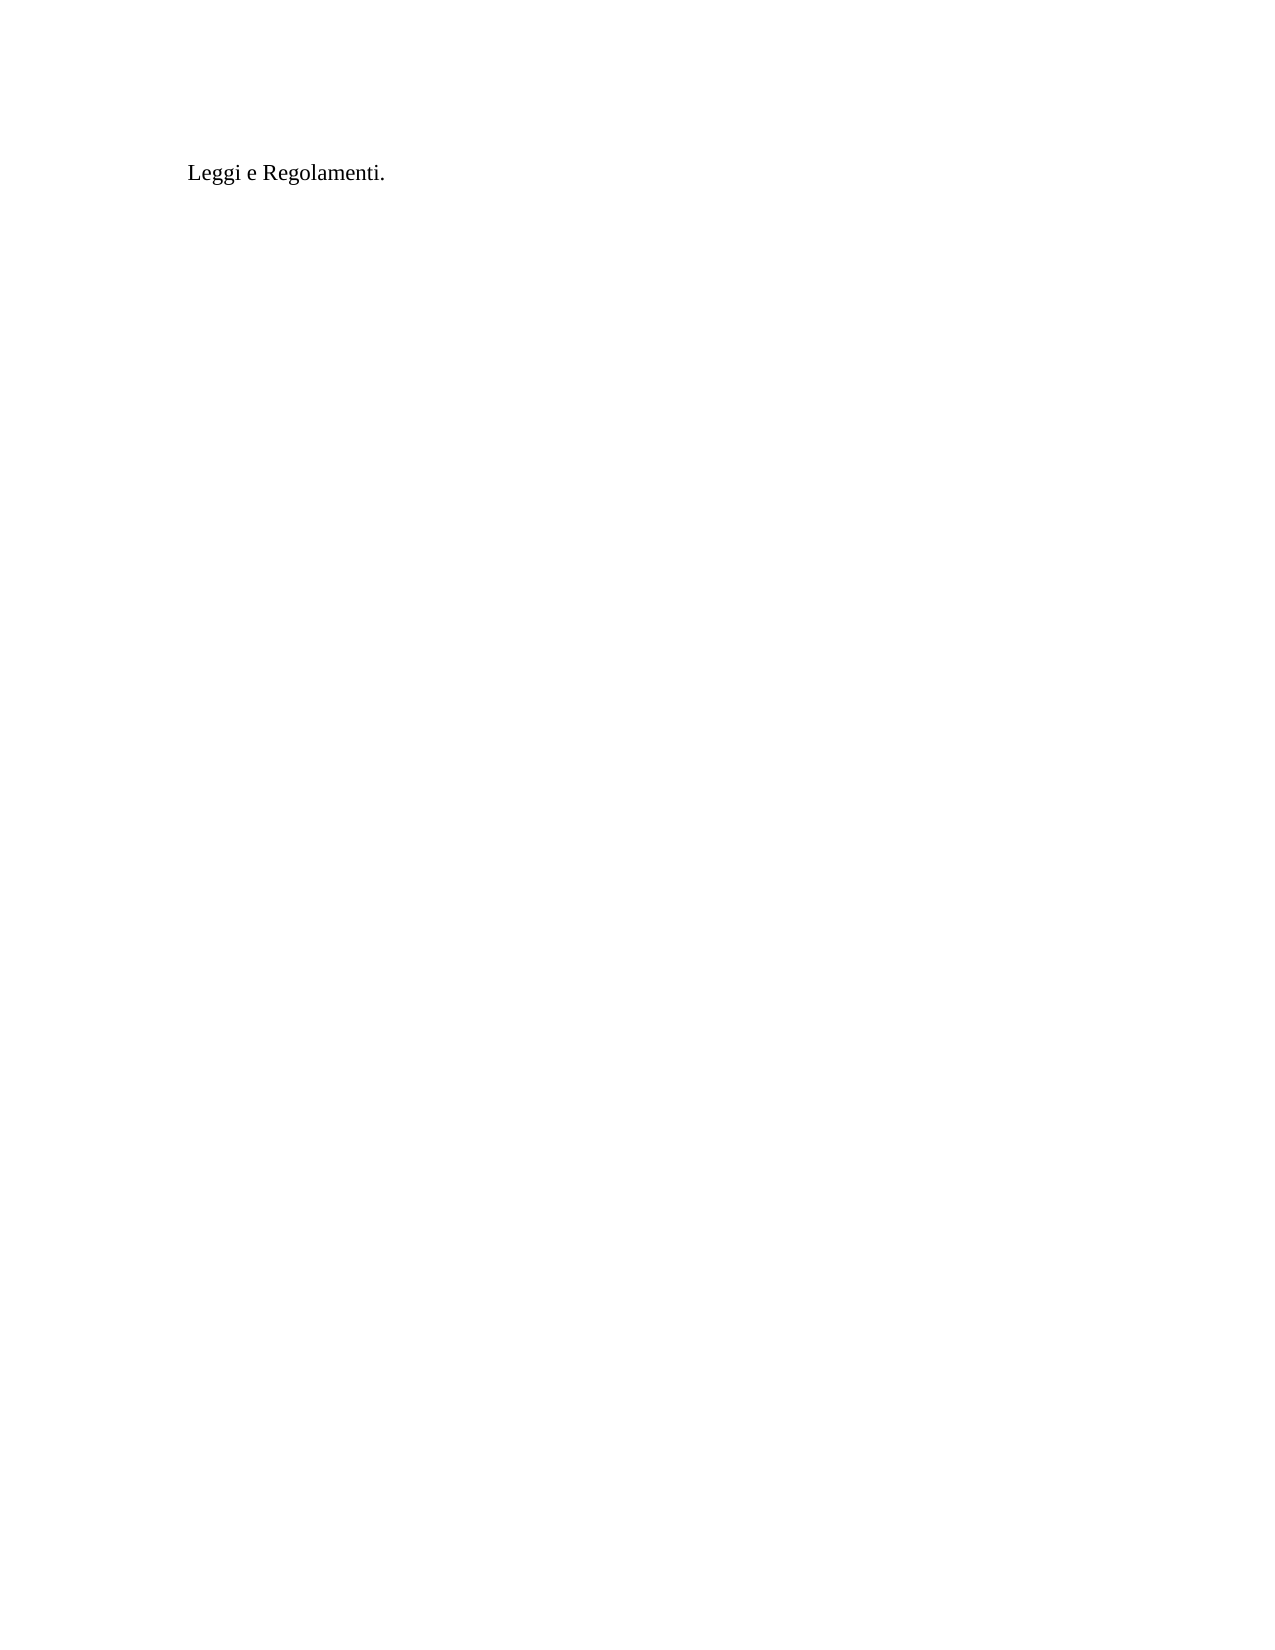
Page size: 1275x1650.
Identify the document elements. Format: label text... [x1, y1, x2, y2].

text Leggi e Regolamenti. [187, 150, 1087, 185]
